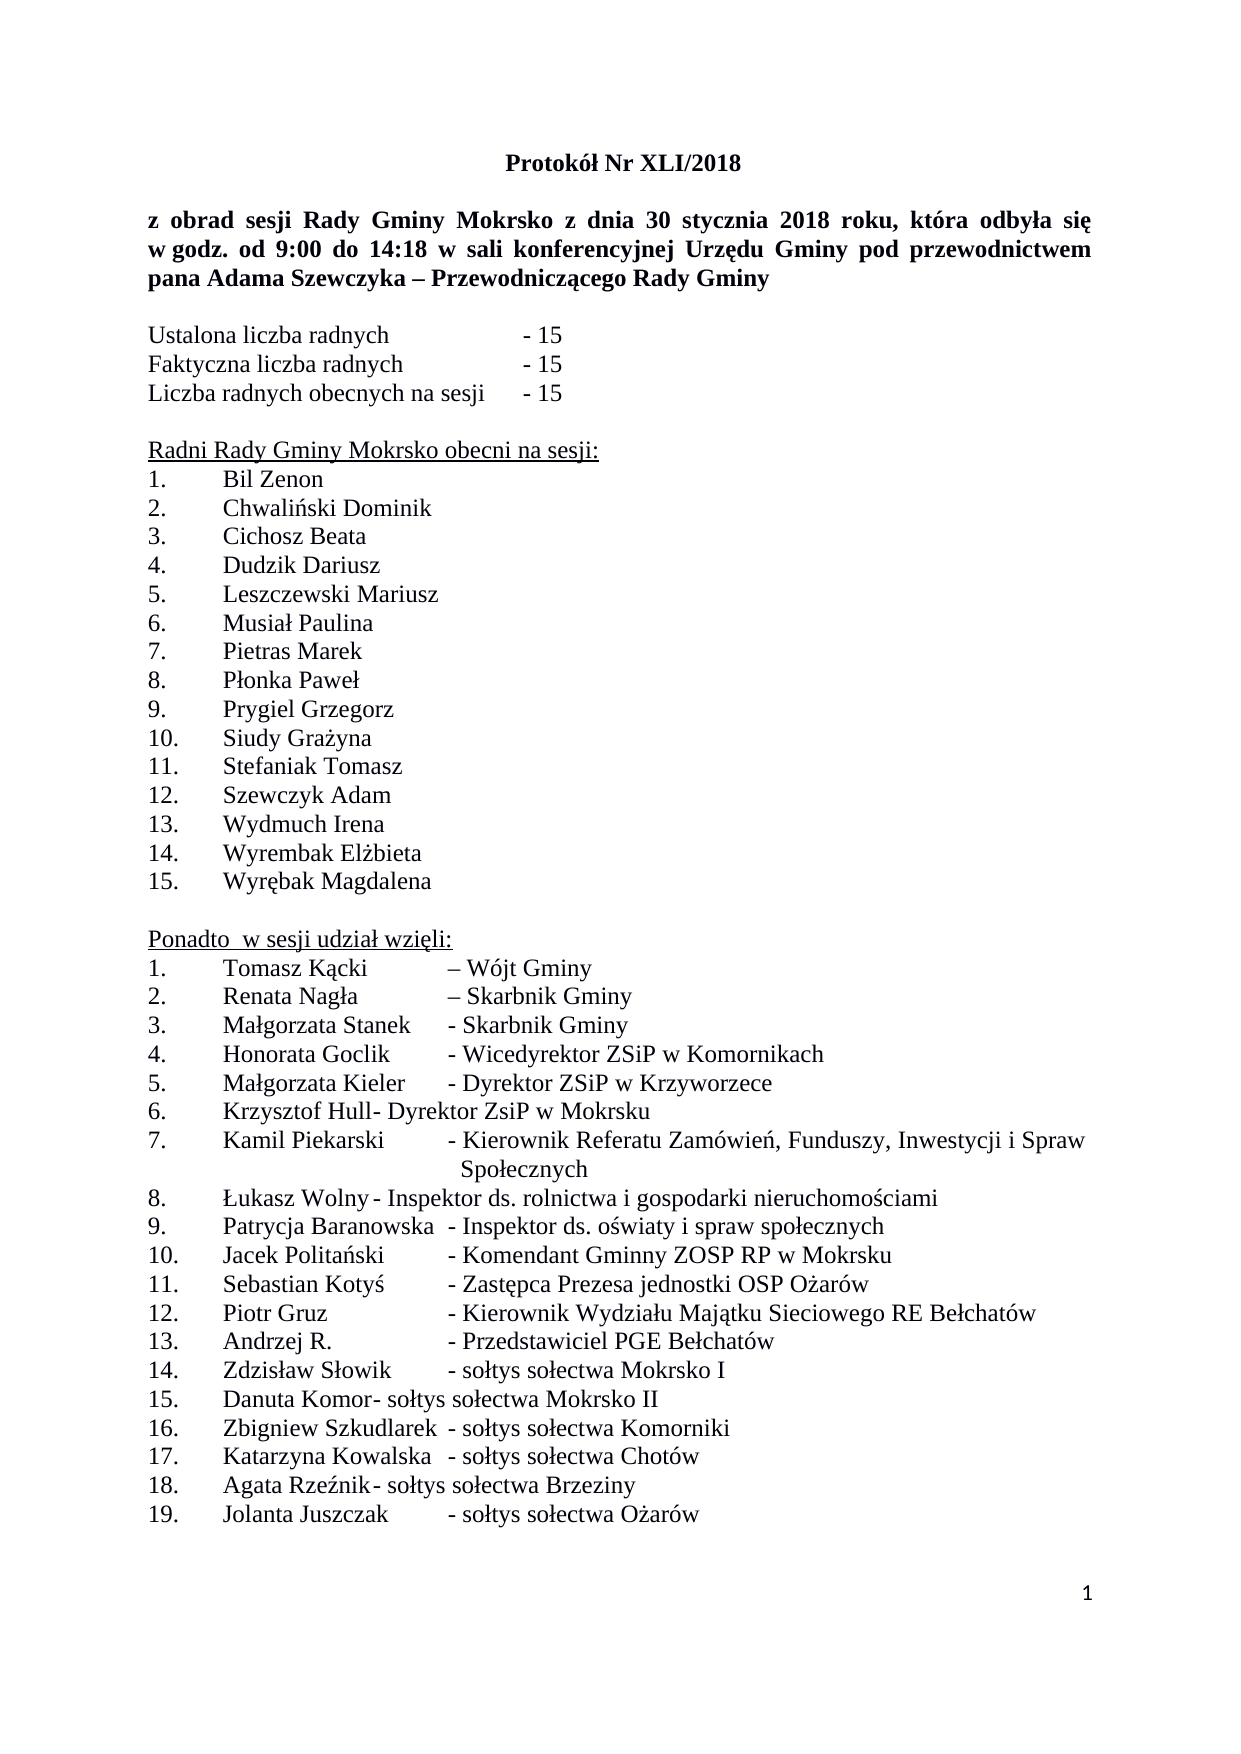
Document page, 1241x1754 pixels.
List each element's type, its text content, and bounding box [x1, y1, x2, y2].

list Patrycja Baranowska - Inspektor ds. oświaty i spraw społecznych [148, 1211, 1093, 1240]
text Faktyczna liczba radnych - 15 [148, 349, 1093, 378]
list Chwaliński Dominik [148, 493, 1093, 521]
list Wyrębak Magdalena [148, 866, 1093, 895]
list Katarzyna Kowalska - sołtys sołectwa Chotów [148, 1441, 1093, 1470]
list Pietras Marek [148, 636, 1093, 665]
list Dudzik Dariusz [148, 550, 1093, 579]
list Zdzisław Słowik - sołtys sołectwa Mokrsko I [148, 1355, 1093, 1384]
list Jolanta Juszczak - sołtys sołectwa Ożarów [148, 1499, 1093, 1528]
list Bil Zenon [148, 464, 1093, 493]
list Krzysztof Hull - Dyrektor ZsiP w Mokrsku [148, 1096, 1093, 1125]
list Łukasz Wolny - Inspektor ds. rolnictwa i gospodarki nieruchomościami [148, 1183, 1093, 1211]
list Piotr Gruz - Kierownik Wydziału Majątku Sieciowego RE Bełchatów [148, 1298, 1093, 1326]
text Ponadto w sesji udział wzięli: [148, 924, 1093, 953]
list Danuta Komor - sołtys sołectwa Mokrsko II [148, 1384, 1093, 1413]
text z obrad sesji Rady Gminy Mokrsko z dnia 30 stycznia 2018 roku, która odbyła się w godz. od 9:00 do 14:18 w sali konferencyjnej Urzędu Gminy pod przewodnictwem pana Adama Szewczyka – Przewodniczącego Rady Gminy [148, 205, 1093, 291]
list Cichosz Beata [148, 521, 1093, 550]
text Ustalona liczba radnych - 15 [148, 320, 1093, 349]
list Honorata Goclik - Wicedyrektor ZSiP w Komornikach [148, 1039, 1093, 1068]
list Jacek Politański - Komendant Gminny ZOSP RP w Mokrsku [148, 1240, 1093, 1269]
list Musiał Paulina [148, 608, 1093, 636]
list Prygiel Grzegorz [148, 694, 1093, 723]
list Andrzej R. - Przedstawiciel PGE Bełchatów [148, 1326, 1093, 1355]
list Małgorzata Stanek - Skarbnik Gminy [148, 1010, 1093, 1039]
list Sebastian Kotyś - Zastępca Prezesa jednostki OSP Ożarów [148, 1269, 1093, 1298]
list Tomasz Kącki – Wójt Gminy [148, 953, 1093, 981]
list Siudy Grażyna [148, 723, 1093, 751]
list Stefaniak Tomasz [148, 751, 1093, 780]
text Liczba radnych obecnych na sesji - 15 [148, 378, 1093, 406]
text Protokół Nr XLI/2018 [148, 148, 1093, 176]
list Wydmuch Irena [148, 809, 1093, 838]
list Małgorzata Kieler - Dyrektor ZSiP w Krzyworzece [148, 1068, 1093, 1096]
list Szewczyk Adam [148, 780, 1093, 809]
list Agata Rzeźnik - sołtys sołectwa Brzeziny [148, 1470, 1093, 1499]
list Renata Nagła – Skarbnik Gminy [148, 981, 1093, 1010]
list Wyrembak Elżbieta [148, 838, 1093, 866]
text Radni Rady Gminy Mokrsko obecni na sesji: [148, 435, 1093, 464]
list Leszczewski Mariusz [148, 579, 1093, 608]
list Płonka Paweł [148, 665, 1093, 694]
list Zbigniew Szkudlarek - sołtys sołectwa Komorniki [148, 1413, 1093, 1441]
list Kamil Piekarski - Kierownik Referatu Zamówień, Funduszy, Inwestycji i Spraw Społecznych [148, 1125, 1093, 1183]
